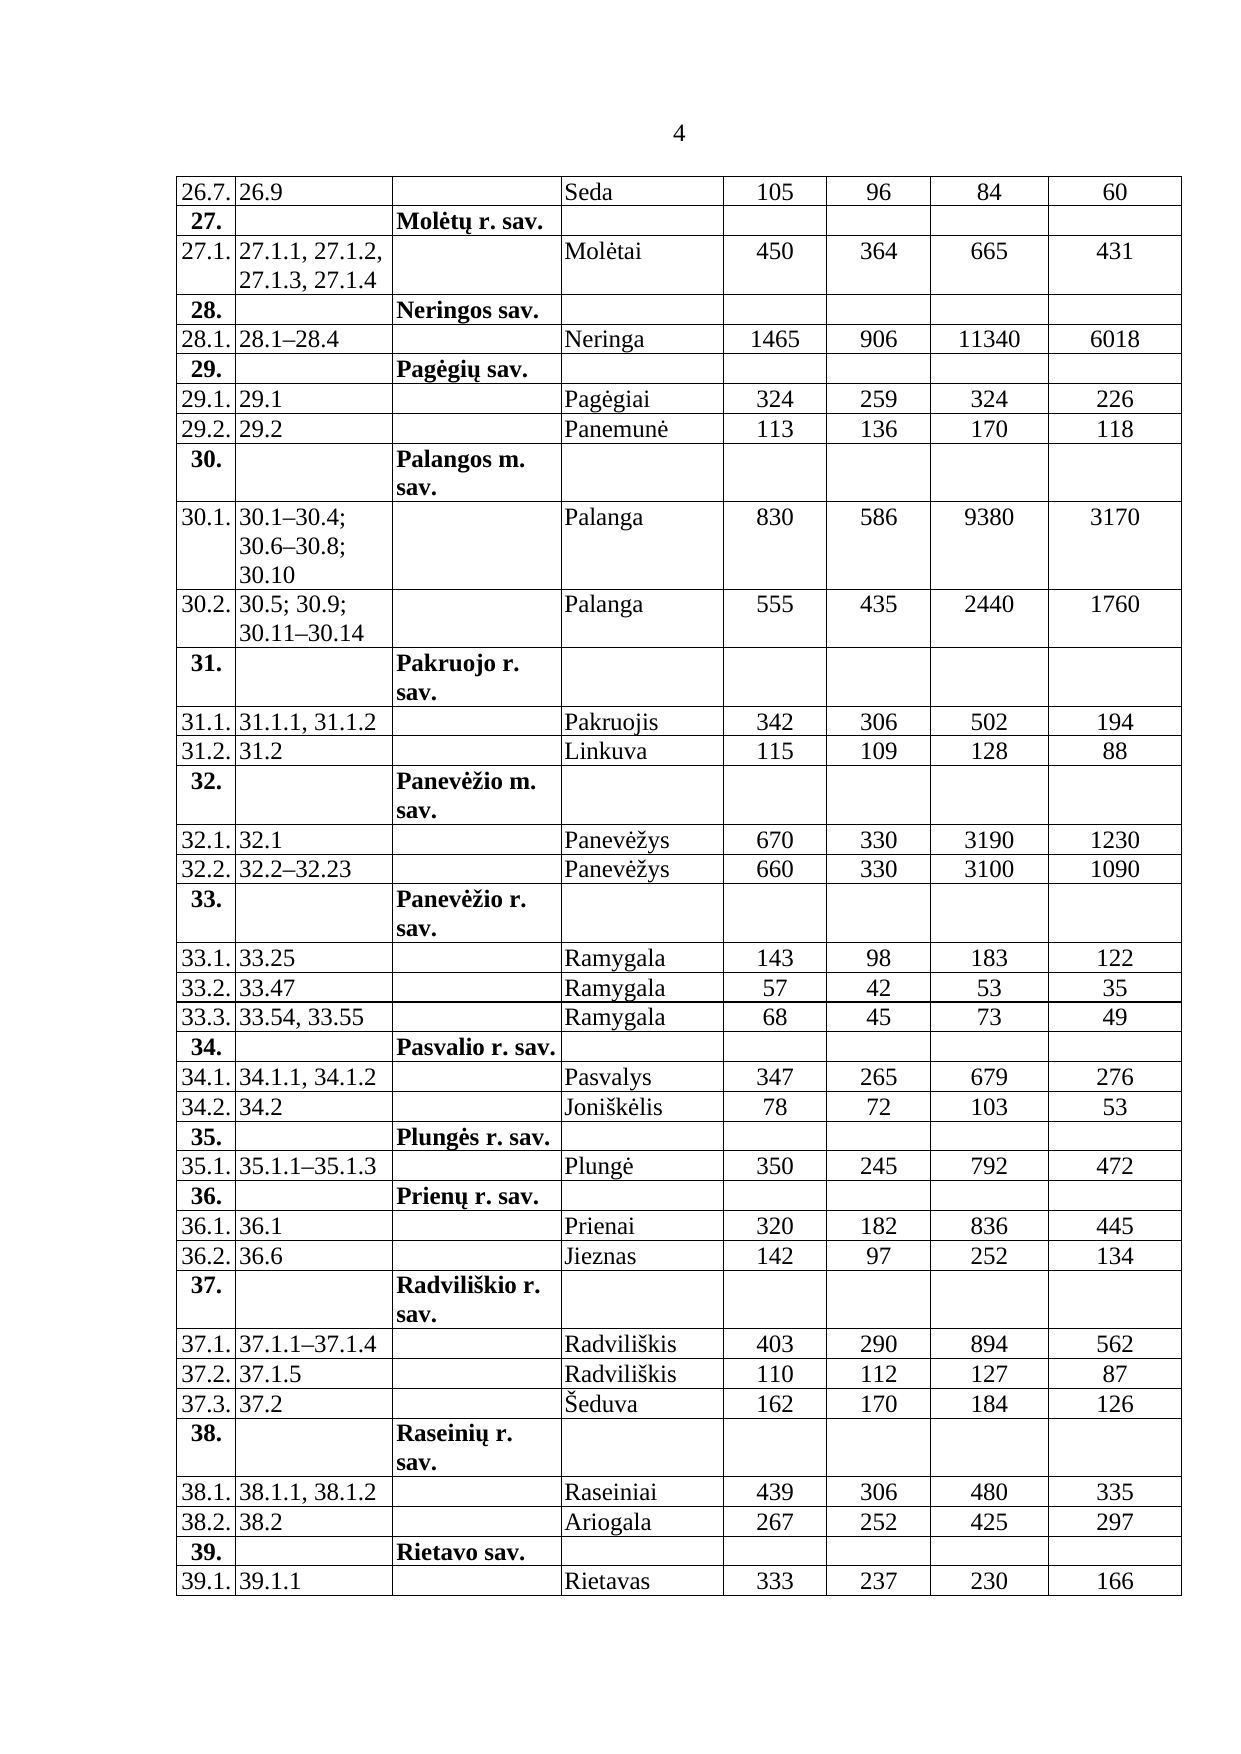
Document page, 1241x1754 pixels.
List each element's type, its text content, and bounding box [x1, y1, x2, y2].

table_cell 182 [827, 1211, 930, 1240]
table_cell Plungės r. sav. [393, 1122, 561, 1150]
table_cell [931, 1271, 1048, 1328]
table_cell [393, 1211, 561, 1240]
table_cell Raseinių r. sav. [393, 1419, 561, 1476]
table_cell [724, 1181, 826, 1210]
table_cell Palangos m. sav. [393, 444, 561, 501]
table_cell 297 [1049, 1507, 1181, 1536]
table_cell 143 [724, 943, 826, 972]
table_cell 38.1.1, 38.1.2 [236, 1477, 392, 1506]
table_cell 324 [931, 384, 1048, 413]
table_cell 30.5; 30.9; 30.11–30.14 [236, 590, 392, 647]
table_cell 403 [724, 1329, 826, 1358]
table_cell [827, 1419, 930, 1476]
table_cell 290 [827, 1329, 930, 1358]
table_cell [393, 384, 561, 413]
table_cell [1049, 648, 1181, 706]
table_cell [562, 354, 723, 383]
table_cell 53 [1049, 1092, 1181, 1121]
table_cell 39. [177, 1537, 235, 1565]
table_cell 39.1. [177, 1566, 235, 1595]
table_cell [931, 444, 1048, 501]
table_cell 49 [1049, 1003, 1181, 1031]
table_cell 36. [177, 1181, 235, 1210]
table_cell Panevėžio m. sav. [393, 766, 561, 824]
table_cell 113 [724, 414, 826, 443]
table_cell 906 [827, 325, 930, 353]
table_cell 29.1 [236, 384, 392, 413]
table_cell 194 [1049, 707, 1181, 735]
table_cell 28.1–28.4 [236, 325, 392, 353]
table_cell 103 [931, 1092, 1048, 1121]
table_cell Neringa [562, 325, 723, 353]
table_cell 830 [724, 502, 826, 588]
table_cell [724, 354, 826, 383]
table_cell 34.2. [177, 1092, 235, 1121]
table_cell 37.2 [236, 1389, 392, 1417]
table_cell 73 [931, 1003, 1048, 1031]
table_cell 53 [931, 973, 1048, 1001]
table_cell [393, 590, 561, 647]
table_cell 33.54, 33.55 [236, 1003, 392, 1031]
table_cell [724, 444, 826, 501]
table_cell [562, 1271, 723, 1328]
table_cell 265 [827, 1062, 930, 1091]
table_cell 37.1.5 [236, 1359, 392, 1388]
table_cell Raseiniai [562, 1477, 723, 1506]
table_cell [236, 766, 392, 824]
table_cell [724, 1419, 826, 1476]
table_cell 37. [177, 1271, 235, 1328]
table_cell 162 [724, 1389, 826, 1417]
table_cell 660 [724, 855, 826, 883]
table_cell 1230 [1049, 825, 1181, 853]
table_cell 34. [177, 1032, 235, 1061]
table_cell 347 [724, 1062, 826, 1091]
table_cell [236, 1032, 392, 1061]
table_cell [724, 1032, 826, 1061]
table_cell [393, 1389, 561, 1417]
table_cell 32.2. [177, 855, 235, 883]
table_cell 425 [931, 1507, 1048, 1536]
table_cell 33.25 [236, 943, 392, 972]
table_cell 32.1. [177, 825, 235, 853]
table_cell 586 [827, 502, 930, 588]
table_cell 142 [724, 1241, 826, 1269]
table_cell Palanga [562, 502, 723, 588]
table_cell 38.2 [236, 1507, 392, 1536]
table_cell 27.1.1, 27.1.2, 27.1.3, 27.1.4 [236, 236, 392, 294]
table_cell [236, 1271, 392, 1328]
table_cell [1049, 1032, 1181, 1061]
table_cell [931, 1122, 1048, 1150]
table_cell 118 [1049, 414, 1181, 443]
table_cell 33.2. [177, 973, 235, 1001]
table_cell 33.47 [236, 973, 392, 1001]
table_cell [562, 766, 723, 824]
table_cell 127 [931, 1359, 1048, 1388]
table_cell Pagėgiai [562, 384, 723, 413]
table_cell Rietavo sav. [393, 1537, 561, 1565]
table_cell 320 [724, 1211, 826, 1240]
table_cell 170 [931, 414, 1048, 443]
table_cell [931, 295, 1048, 323]
table_cell 276 [1049, 1062, 1181, 1091]
table_cell [236, 444, 392, 501]
table_cell [724, 648, 826, 706]
table_cell 3190 [931, 825, 1048, 853]
table_cell [393, 236, 561, 294]
table_cell [827, 1181, 930, 1210]
table_cell 28. [177, 295, 235, 323]
table_cell 112 [827, 1359, 930, 1388]
table_cell [1049, 206, 1181, 235]
table_cell [393, 1241, 561, 1269]
table_cell [724, 1537, 826, 1565]
table_cell 183 [931, 943, 1048, 972]
table_cell 439 [724, 1477, 826, 1506]
table_cell [393, 1477, 561, 1506]
table_cell 29.2 [236, 414, 392, 443]
table_cell 306 [827, 707, 930, 735]
table_cell 3170 [1049, 502, 1181, 588]
table_cell 34.2 [236, 1092, 392, 1121]
table_cell 72 [827, 1092, 930, 1121]
table_cell 35. [177, 1122, 235, 1150]
table_cell [827, 648, 930, 706]
table_cell [827, 766, 930, 824]
table_cell [724, 295, 826, 323]
table_cell 555 [724, 590, 826, 647]
table_cell Pagėgių sav. [393, 354, 561, 383]
table_cell Pakruojis [562, 707, 723, 735]
table_cell 31. [177, 648, 235, 706]
table_cell Panevėžys [562, 825, 723, 853]
table_cell 96 [827, 177, 930, 205]
table_cell [562, 206, 723, 235]
table_cell 330 [827, 855, 930, 883]
table_cell [827, 206, 930, 235]
table_cell 237 [827, 1566, 930, 1595]
table_cell [393, 325, 561, 353]
table_cell Ramygala [562, 1003, 723, 1031]
table_cell [562, 295, 723, 323]
table_cell 122 [1049, 943, 1181, 972]
table_cell 32. [177, 766, 235, 824]
table_cell [1049, 1537, 1181, 1565]
table_cell [236, 648, 392, 706]
table_cell Seda [562, 177, 723, 205]
table_cell 11340 [931, 325, 1048, 353]
table_cell Panevėžio r. sav. [393, 884, 561, 942]
table_cell 472 [1049, 1151, 1181, 1180]
table_cell 502 [931, 707, 1048, 735]
table_cell [1049, 1419, 1181, 1476]
table_cell [393, 1329, 561, 1358]
table_cell Pakruojo r. sav. [393, 648, 561, 706]
table_cell 35.1.1–35.1.3 [236, 1151, 392, 1180]
table_cell 6018 [1049, 325, 1181, 353]
table_cell 252 [827, 1507, 930, 1536]
table_cell Panevėžys [562, 855, 723, 883]
table_cell 60 [1049, 177, 1181, 205]
table_cell 97 [827, 1241, 930, 1269]
table_cell 330 [827, 825, 930, 853]
table_cell 134 [1049, 1241, 1181, 1269]
table_cell [562, 1181, 723, 1210]
table_cell 30.2. [177, 590, 235, 647]
table_cell Ariogala [562, 1507, 723, 1536]
table_cell 27. [177, 206, 235, 235]
table_cell [931, 1537, 1048, 1565]
table_cell 37.2. [177, 1359, 235, 1388]
table_cell 36.2. [177, 1241, 235, 1269]
table_cell 670 [724, 825, 826, 853]
table_cell Jieznas [562, 1241, 723, 1269]
table_cell [236, 884, 392, 942]
table_cell 28.1. [177, 325, 235, 353]
table_cell 45 [827, 1003, 930, 1031]
table_cell [931, 884, 1048, 942]
table_cell 30.1–30.4; 30.6–30.8; 30.10 [236, 502, 392, 588]
table_cell 184 [931, 1389, 1048, 1417]
table_cell 37.1.1–37.1.4 [236, 1329, 392, 1358]
table_cell [1049, 354, 1181, 383]
table_cell Rietavas [562, 1566, 723, 1595]
table_cell [827, 1122, 930, 1150]
table_cell 226 [1049, 384, 1181, 413]
table_cell Prienų r. sav. [393, 1181, 561, 1210]
table_cell [827, 1271, 930, 1328]
table_cell 562 [1049, 1329, 1181, 1358]
table_cell 42 [827, 973, 930, 1001]
table_cell [393, 825, 561, 853]
table_cell [393, 1507, 561, 1536]
table_cell [393, 707, 561, 735]
table_cell 37.1. [177, 1329, 235, 1358]
table_cell 30. [177, 444, 235, 501]
table_cell [393, 943, 561, 972]
table_cell 166 [1049, 1566, 1181, 1595]
table_cell Neringos sav. [393, 295, 561, 323]
table_cell [827, 1032, 930, 1061]
table_cell [236, 1537, 392, 1565]
table_cell 29.2. [177, 414, 235, 443]
table_cell 450 [724, 236, 826, 294]
table_cell [931, 354, 1048, 383]
table_cell [562, 884, 723, 942]
table_cell Prienai [562, 1211, 723, 1240]
table_cell 38.2. [177, 1507, 235, 1536]
table_cell 78 [724, 1092, 826, 1121]
table_cell [393, 177, 561, 205]
table_cell 836 [931, 1211, 1048, 1240]
table_cell 1760 [1049, 590, 1181, 647]
table_cell [393, 1003, 561, 1031]
table_cell Panemunė [562, 414, 723, 443]
table_cell [236, 1122, 392, 1150]
table_cell 33. [177, 884, 235, 942]
table_cell 34.1. [177, 1062, 235, 1091]
table_cell [236, 1419, 392, 1476]
table_cell 33.3. [177, 1003, 235, 1031]
table_cell 2440 [931, 590, 1048, 647]
table_cell [931, 648, 1048, 706]
table_cell 1090 [1049, 855, 1181, 883]
table_cell 792 [931, 1151, 1048, 1180]
table_cell [931, 766, 1048, 824]
table_cell [724, 1122, 826, 1150]
table_cell 3100 [931, 855, 1048, 883]
table_cell [1049, 884, 1181, 942]
table_cell [724, 206, 826, 235]
table_cell 306 [827, 1477, 930, 1506]
table_cell 9380 [931, 502, 1048, 588]
table_cell 679 [931, 1062, 1048, 1091]
table_cell 32.2–32.23 [236, 855, 392, 883]
table_cell [931, 1181, 1048, 1210]
table_cell 31.2. [177, 736, 235, 765]
table_cell 105 [724, 177, 826, 205]
table_cell 35 [1049, 973, 1181, 1001]
table_cell [827, 1537, 930, 1565]
table_cell 87 [1049, 1359, 1181, 1388]
table_cell Molėtų r. sav. [393, 206, 561, 235]
table_cell [562, 1122, 723, 1150]
table_cell 445 [1049, 1211, 1181, 1240]
table_cell 98 [827, 943, 930, 972]
table_cell 30.1. [177, 502, 235, 588]
table_cell [393, 855, 561, 883]
table_cell Plungė [562, 1151, 723, 1180]
table_cell 435 [827, 590, 930, 647]
table_cell [236, 354, 392, 383]
table_cell 126 [1049, 1389, 1181, 1417]
table_cell Linkuva [562, 736, 723, 765]
table_cell [1049, 766, 1181, 824]
table_cell 32.1 [236, 825, 392, 853]
table_cell 34.1.1, 34.1.2 [236, 1062, 392, 1091]
table_cell Pasvalio r. sav. [393, 1032, 561, 1061]
table_cell 35.1. [177, 1151, 235, 1180]
table_cell 128 [931, 736, 1048, 765]
table_cell Radviliškis [562, 1329, 723, 1358]
table_cell 115 [724, 736, 826, 765]
table_cell 31.1. [177, 707, 235, 735]
table_cell 110 [724, 1359, 826, 1388]
table_cell [562, 648, 723, 706]
table_cell [393, 502, 561, 588]
table_cell [1049, 1181, 1181, 1210]
table_cell 36.1 [236, 1211, 392, 1240]
table_cell Joniškėlis [562, 1092, 723, 1121]
table_cell 245 [827, 1151, 930, 1180]
table_cell [393, 736, 561, 765]
table_cell 39.1.1 [236, 1566, 392, 1595]
table_cell [931, 1032, 1048, 1061]
table_cell 36.1. [177, 1211, 235, 1240]
table_cell 342 [724, 707, 826, 735]
table_cell 57 [724, 973, 826, 1001]
table_cell [236, 295, 392, 323]
table_cell Radviliškis [562, 1359, 723, 1388]
table_cell Ramygala [562, 943, 723, 972]
table_cell [1049, 444, 1181, 501]
table_cell 68 [724, 1003, 826, 1031]
table_cell [827, 884, 930, 942]
table_cell 252 [931, 1241, 1048, 1269]
table_cell [236, 1181, 392, 1210]
table_cell [724, 766, 826, 824]
table_cell [562, 1537, 723, 1565]
table_cell [562, 444, 723, 501]
table_cell [562, 1419, 723, 1476]
table_cell [724, 1271, 826, 1328]
table_cell [827, 295, 930, 323]
table_cell [931, 206, 1048, 235]
table_cell 26.7. [177, 177, 235, 205]
table_cell 109 [827, 736, 930, 765]
table_cell 324 [724, 384, 826, 413]
table_cell 259 [827, 384, 930, 413]
table_cell 894 [931, 1329, 1048, 1358]
table_cell 665 [931, 236, 1048, 294]
table_cell 230 [931, 1566, 1048, 1595]
table_cell 31.2 [236, 736, 392, 765]
table_cell 31.1.1, 31.1.2 [236, 707, 392, 735]
table_cell 27.1. [177, 236, 235, 294]
table_cell 480 [931, 1477, 1048, 1506]
table_cell Pasvalys [562, 1062, 723, 1091]
table_cell 1465 [724, 325, 826, 353]
table_cell 136 [827, 414, 930, 443]
table_cell Ramygala [562, 973, 723, 1001]
table_cell 26.9 [236, 177, 392, 205]
table_cell [1049, 1271, 1181, 1328]
table_cell 364 [827, 236, 930, 294]
table_cell 88 [1049, 736, 1181, 765]
table_cell Palanga [562, 590, 723, 647]
table_cell [827, 444, 930, 501]
table_cell 170 [827, 1389, 930, 1417]
table_cell 33.1. [177, 943, 235, 972]
table_cell [562, 1032, 723, 1061]
table_cell [1049, 295, 1181, 323]
table_cell [393, 1092, 561, 1121]
table_cell [1049, 1122, 1181, 1150]
table_cell [393, 1359, 561, 1388]
table_cell 350 [724, 1151, 826, 1180]
table_cell 29.1. [177, 384, 235, 413]
table_cell 267 [724, 1507, 826, 1536]
table_cell 333 [724, 1566, 826, 1595]
table_cell 36.6 [236, 1241, 392, 1269]
table_cell [393, 1151, 561, 1180]
table_cell [931, 1419, 1048, 1476]
table_cell [393, 1062, 561, 1091]
table_cell 37.3. [177, 1389, 235, 1417]
table_cell 335 [1049, 1477, 1181, 1506]
table_cell [393, 973, 561, 1001]
table_cell [393, 414, 561, 443]
table_cell [724, 884, 826, 942]
table_cell Molėtai [562, 236, 723, 294]
table_cell [236, 206, 392, 235]
table_cell Šeduva [562, 1389, 723, 1417]
table_cell 29. [177, 354, 235, 383]
table_cell Radviliškio r. sav. [393, 1271, 561, 1328]
table_cell 38.1. [177, 1477, 235, 1506]
table_cell [827, 354, 930, 383]
table_cell [393, 1566, 561, 1595]
table_cell 38. [177, 1419, 235, 1476]
table_cell 431 [1049, 236, 1181, 294]
table_cell 84 [931, 177, 1048, 205]
